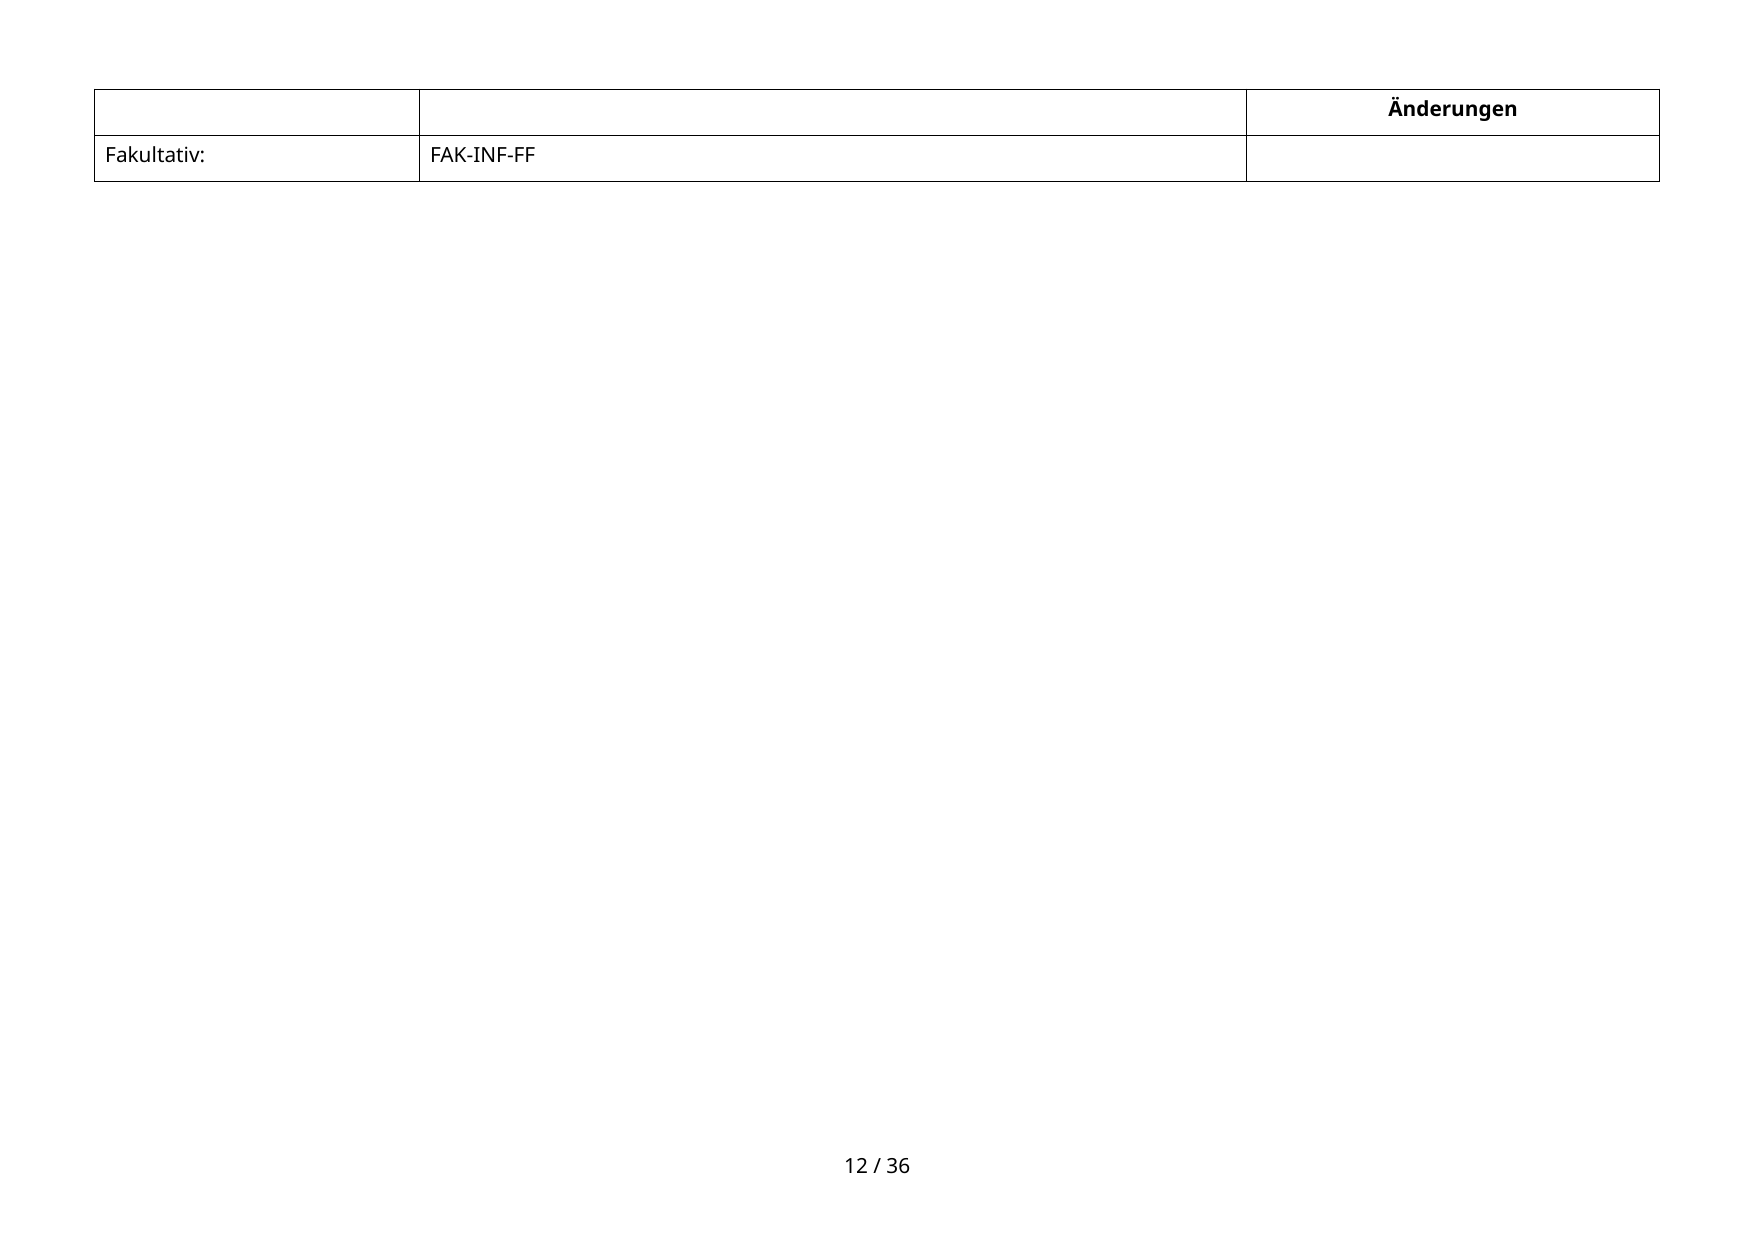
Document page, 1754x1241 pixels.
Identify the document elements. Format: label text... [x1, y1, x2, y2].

table_header Änderungen [1247, 90, 1659, 134]
table_cell FAK-INF-FF [420, 136, 1246, 181]
table_cell Fakultativ: [95, 136, 419, 181]
table_header [420, 90, 1246, 134]
table_header [95, 90, 419, 134]
table_cell [1247, 136, 1659, 181]
